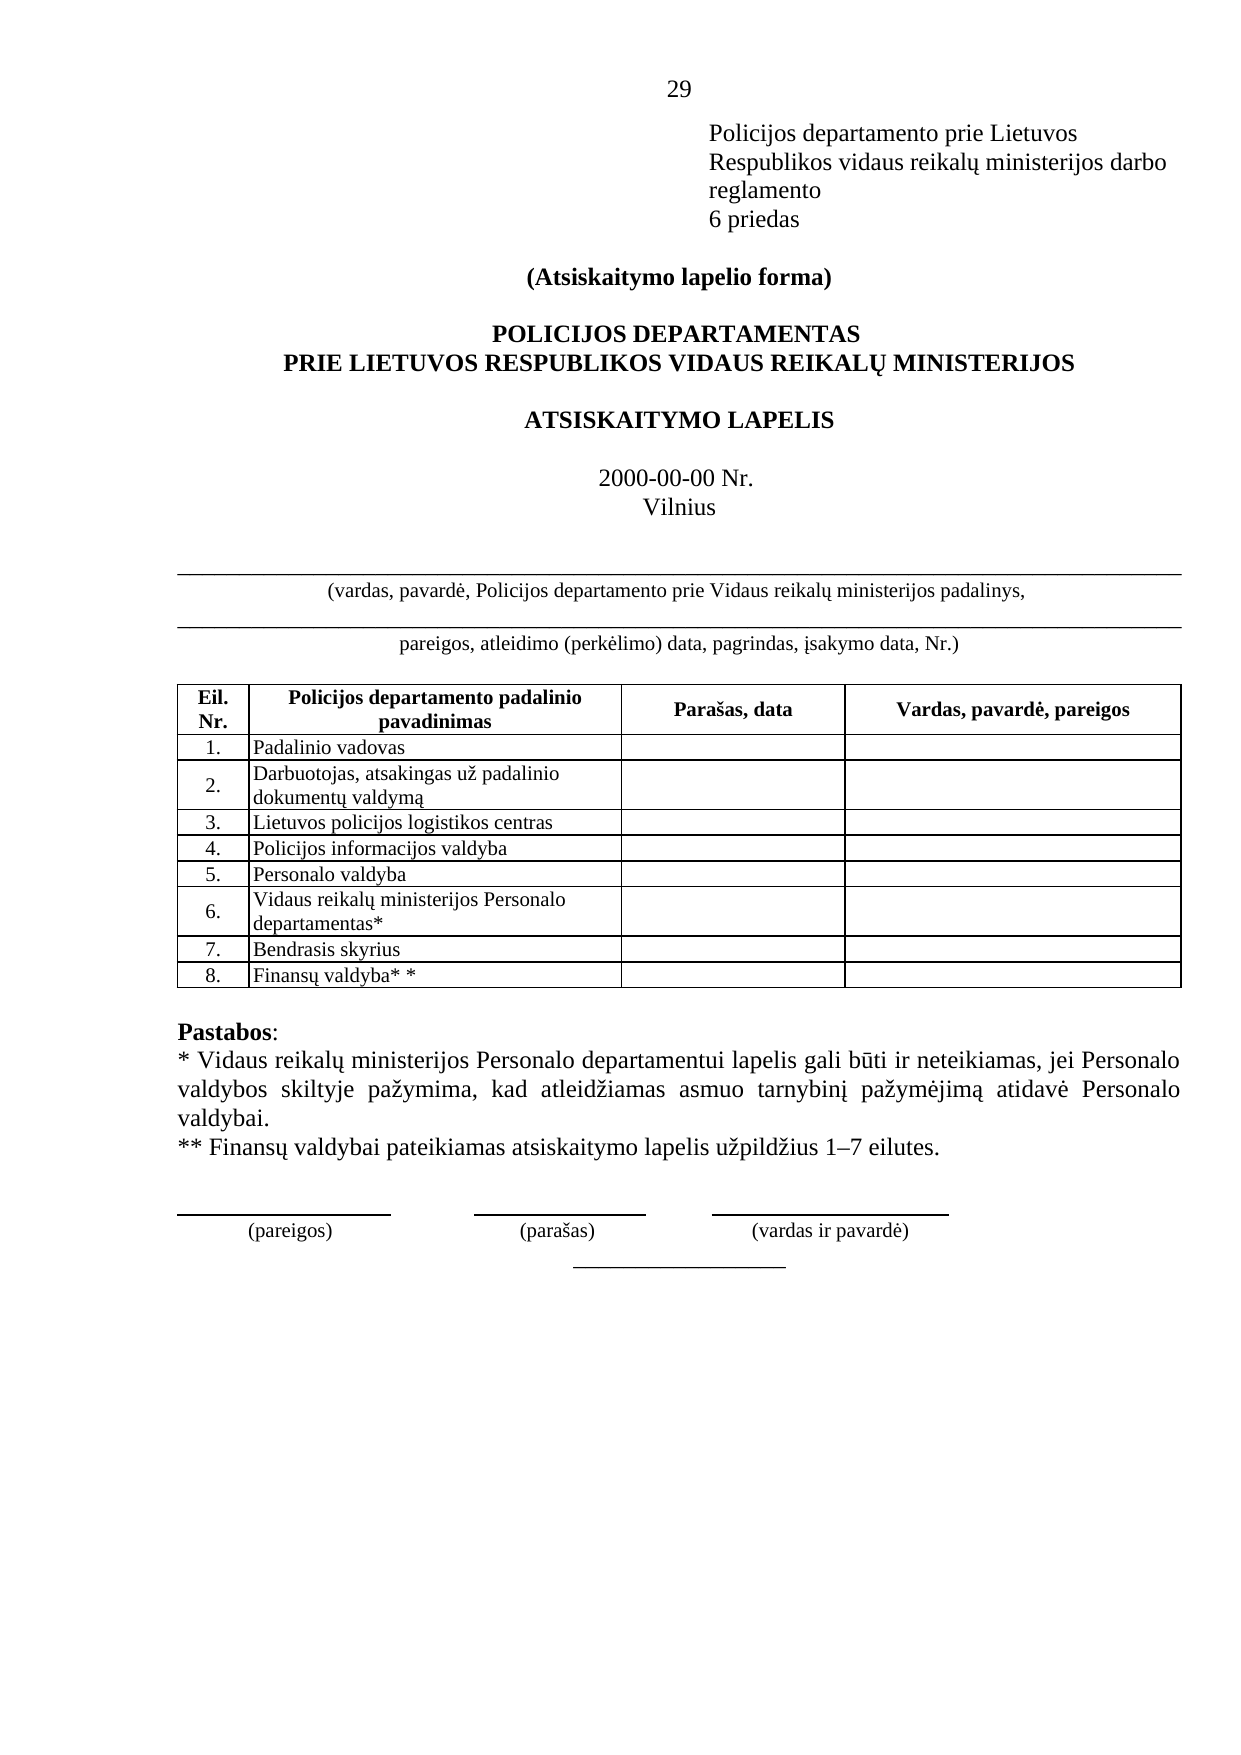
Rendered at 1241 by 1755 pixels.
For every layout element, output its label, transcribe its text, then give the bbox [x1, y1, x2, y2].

text Policijos departamento prie Lietuvos [709, 118, 1181, 147]
text Respublikos vidaus reikalų ministerijos darbo [709, 147, 1181, 176]
text (Atsiskaitymo lapelio forma) [177, 262, 1181, 291]
text ATSISKAITYMO LAPELIS [177, 406, 1181, 434]
table_cell [622, 937, 626, 961]
table_cell 2. [178, 761, 248, 809]
table_cell [622, 862, 626, 886]
table_cell 6. [178, 887, 248, 935]
table_cell [622, 735, 626, 759]
text 6 priedas [709, 204, 1181, 233]
table_cell 1. [244, 735, 248, 759]
table_cell 3. [244, 810, 248, 834]
text (pareigos) (parašas) (vardas ir pavardė) [177, 1218, 1181, 1242]
table_header Eil. Nr. [244, 685, 248, 733]
table_cell 4. [244, 836, 248, 860]
text pareigos, atleidimo (perkėlimo) data, pagrindas, įsakymo data, Nr.) [177, 631, 1181, 655]
text ** Finansų valdybai pateikiamas atsiskaitymo lapelis užpildžius 1–7 eilutes. [177, 1132, 1181, 1161]
text _________________ [177, 1242, 1181, 1271]
text (vardas, pavardė, Policijos departamento prie Vidaus reikalų ministerijos padalinys, [177, 578, 1181, 602]
table_cell 7. [244, 937, 248, 961]
table_cell [846, 761, 1180, 809]
text POLICIJOS DEPARTAMENTAS [177, 319, 1181, 348]
text Pastabos: [177, 1017, 1181, 1046]
table_cell [846, 887, 1180, 935]
table_cell [622, 836, 626, 860]
table_cell 8. [244, 963, 248, 987]
text Vilnius [177, 492, 1181, 521]
table_cell 5. [244, 862, 248, 886]
text 2000-00-00 Nr. [177, 463, 1181, 492]
text _ [177, 602, 1181, 627]
table_header Vardas, pavardė, pareigos [846, 685, 1180, 733]
table_header Parašas, data [622, 685, 844, 733]
table_cell [622, 963, 626, 987]
text reglamento [709, 176, 1181, 204]
table_cell [622, 887, 844, 935]
table_cell [622, 810, 626, 834]
text PRIE LIETUVOS RESPUBLIKOS VIDAUS REIKALŲ MINISTERIJOS [177, 348, 1181, 377]
table_cell [622, 761, 844, 809]
text _ [177, 549, 1181, 574]
text * Vidaus reikalų ministerijos Personalo departamentui lapelis gali būti ir neteikiamas, jei Personalo valdybos skiltyje pažymima, kad atleidžiamas asmuo tarnybinį pažymėjimą atidavė Personalo valdybai. [177, 1046, 1181, 1132]
